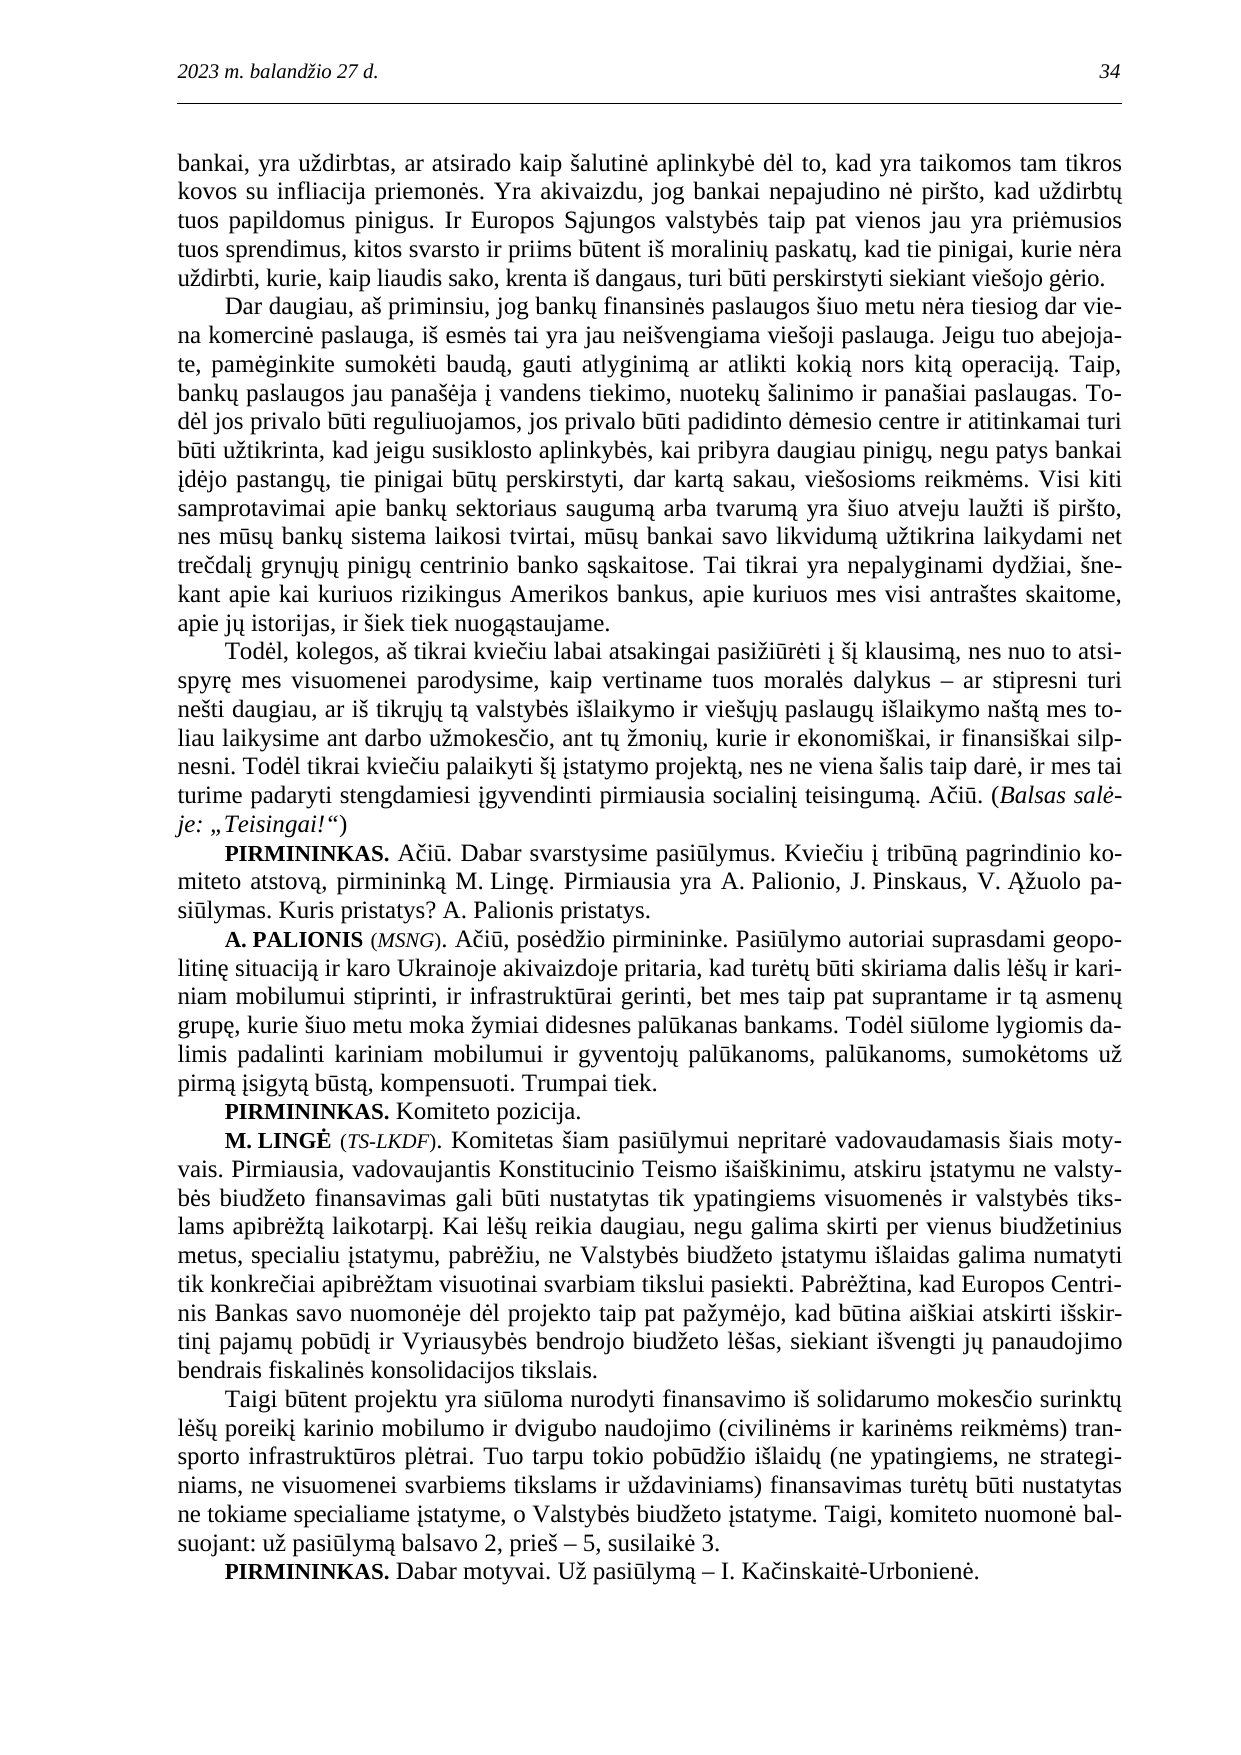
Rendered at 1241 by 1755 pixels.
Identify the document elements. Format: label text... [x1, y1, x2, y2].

text A. PALIONIS (MSNG). Ačiū, po­sė­džio pir­mi­nin­ke. Pa­siū­ly­mo au­to­riai su­pras­da­mi ge­o­po­li­ti­nę si­tu­a­ci­ją ir ka­ro Uk­rai­no­je aki­vaiz­do­je pri­ta­ria, kad tu­rė­tų bū­ti ski­ria­ma da­lis lė­šų ir ka­ri­niam mo­bi­lu­mui stip­rin­ti, ir in­fra­struk­tū­rai ge­rin­ti, bet mes taip pat su­pran­ta­me ir tą as­me­nų gru­pę, ku­rie šiuo me­tu mo­ka žy­miai di­des­nes pa­lū­ka­nas ban­kams. To­dėl siū­lo­me ly­gio­mis da­li­mis pa­da­lin­ti ka­ri­niam mo­bi­lu­mui ir gy­ven­to­jų pa­lū­ka­noms, pa­lū­ka­noms, su­mo­kė­toms už pir­mą įsi­gy­tą būs­tą, kom­pen­suo­ti. Trum­pai tiek. [177, 924, 1122, 1096]
text ban­kai, yra už­dirb­tas, ar at­si­ra­do kaip ša­lu­ti­nė ap­lin­ky­bė dėl to, kad yra tai­ko­mos tam tik­ros ko­vos su in­flia­ci­ja prie­mo­nės. Yra aki­vaiz­du, jog ban­kai ne­pa­ju­di­no nė pirš­to, kad už­dirb­tų tuos pa­pil­do­mus pi­ni­gus. Ir Eu­ro­pos Są­jun­gos vals­ty­bės taip pat vie­nos jau yra pri­ėmu­sios tuos spren­di­mus, ki­tos svars­to ir pri­ims bū­tent iš mo­ra­li­nių pa­ska­tų, kad tie pi­ni­gai, ku­rie nė­ra už­dirb­ti, ku­rie, kaip liau­dis sa­ko, kren­ta iš dan­gaus, tu­ri bū­ti per­skirs­ty­ti sie­kiant vie­šo­jo gė­rio. [177, 148, 1122, 291]
text M. LINGĖ (TS-LKDF). Ko­mi­te­tas šiam pa­siū­ly­mui ne­pri­ta­rė va­do­vau­da­ma­sis šiais mo­ty­vais. Pir­miau­sia, va­do­vau­jan­tis Kon­sti­tu­ci­nio Teis­mo iš­aiš­ki­ni­mu, at­ski­ru įsta­ty­mu ne vals­ty­bės biu­dže­to fi­nan­sa­vi­mas ga­li bū­ti nu­sta­ty­tas tik ypa­tin­giems vi­suo­me­nės ir vals­ty­bės tiks­lams api­brėž­tą lai­ko­tar­pį. Kai lė­šų rei­kia dau­giau, ne­gu ga­li­ma skir­ti per vie­nus biu­dže­ti­nius me­tus, spe­cia­liu įsta­ty­mu, pa­brė­žiu, ne Vals­ty­bės biu­dže­to įsta­ty­mu iš­lai­das ga­li­ma nu­ma­ty­ti tik kon­kre­čiai api­brėž­tam vi­suo­ti­nai svar­biam tiks­lui pa­siek­ti. Pa­brėž­ti­na, kad Eu­ro­pos Cen­tri­nis Ban­kas sa­vo nuo­mo­nė­je dėl pro­jek­to taip pat pa­žy­mė­jo, kad bū­ti­na aiš­kiai at­skir­ti iš­skir­tinį pa­ja­mų po­bū­dį ir Vy­riau­sy­bės ben­dro­jo biu­dže­to lė­šas, sie­kiant iš­veng­ti jų pa­nau­do­ji­mo ben­drais fis­ka­li­nės kon­so­li­da­ci­jos tiks­lais. [177, 1125, 1122, 1384]
text Dar dau­giau, aš pri­min­siu, jog ban­kų fi­nan­si­nės pa­slau­gos šiuo me­tu nė­ra tie­siog dar vie­na ko­mer­ci­nė pa­slau­ga, iš es­mės tai yra jau ne­iš­ven­gia­ma vie­šo­ji pa­slau­ga. Jei­gu tuo abe­jo­ja­te, pa­mė­gin­ki­te su­mo­kė­ti bau­dą, gau­ti at­ly­gi­ni­mą ar at­lik­ti ko­kią nors ki­tą ope­ra­ci­ją. Taip, ban­kų pa­slau­gos jau pa­na­šė­ja į van­dens tie­ki­mo, nuo­te­kų ša­li­ni­mo ir pa­na­šiai pa­slau­gas. To­dėl jos pri­va­lo bū­ti re­gu­liuo­ja­mos, jos pri­va­lo bū­ti pa­di­din­to dė­me­sio cen­tre ir ati­tin­ka­mai tu­ri bū­ti už­tik­rin­ta, kad jei­gu su­si­klos­to ap­lin­ky­bės, kai pri­by­ra dau­giau pi­ni­gų, ne­gu pa­tys ban­kai įdė­jo pa­stan­gų, tie pi­ni­gai bū­tų per­skirs­ty­ti, dar kar­tą sa­kau, vie­šo­sioms reik­mėms. Vi­si ki­ti sam­pro­ta­vi­mai apie ban­kų sek­to­riaus sau­gu­mą ar­ba tva­ru­mą yra šiuo at­ve­ju lauž­ti iš pirš­to, nes mū­sų ban­kų sis­te­ma lai­ko­si tvir­tai, mū­sų ban­kai sa­vo lik­vi­du­mą už­tik­ri­na lai­ky­da­mi net treč­da­lį gry­nų­jų pi­ni­gų cen­tri­nio ban­ko są­skai­to­se. Tai tik­rai yra ne­pa­ly­gi­na­mi dy­džiai, šne­kant apie kai ku­riuos ri­zi­kin­gus Ame­ri­kos ban­kus, apie ku­riuos mes vi­si ant­raš­tes skai­to­me, apie jų is­to­ri­jas, ir šiek tiek nuo­gąs­tau­ja­me. [177, 291, 1122, 636]
text Tai­gi bū­tent pro­jek­tu yra siū­lo­ma nu­ro­dy­ti fi­nan­sa­vi­mo iš so­li­da­ru­mo mo­kes­čio su­rink­tų lė­šų po­rei­kį ka­ri­nio mo­bi­lu­mo ir dvi­gu­bo nau­do­ji­mo (ci­vi­li­nėms ir ka­ri­nėms reik­mėms) tran­spor­to in­fra­struk­tū­ros plėt­rai. Tuo tar­pu to­kio po­bū­džio iš­lai­dų (ne ypa­tin­giems, ne stra­te­gi­niams, ne vi­suo­me­nei svar­biems tiks­lams ir už­da­vi­niams) fi­nan­sa­vi­mas tu­rė­tų bū­ti nu­sta­ty­tas ne to­kia­me spe­cia­lia­me įsta­ty­me, o Vals­ty­bės biu­dže­to įsta­ty­me. Tai­gi, ko­mi­te­to nuo­mo­nė bal­suo­jant: už pa­siū­ly­mą bal­sa­vo 2, prieš – 5, su­si­lai­kė 3. [177, 1384, 1122, 1556]
text PIRMININKAS. Da­bar mo­ty­vai. Už pa­siū­ly­mą – I. Ka­čins­kai­tė-Ur­bo­nie­nė. [177, 1556, 1122, 1585]
text PIRMININKAS. Ko­mi­te­to po­zi­ci­ja. [177, 1096, 1122, 1125]
text To­dėl, ko­le­gos, aš tik­rai kvie­čiu la­bai at­sa­kin­gai pa­si­žiū­rė­ti į šį klau­si­mą, nes nuo to at­si­spy­rę mes vi­suo­me­nei pa­ro­dy­si­me, kaip ver­ti­na­me tuos mo­ra­lės da­ly­kus – ar stip­res­ni tu­ri neš­ti dau­giau, ar iš tik­rų­jų tą vals­ty­bės iš­lai­ky­mo ir vie­šų­jų pa­slau­gų iš­lai­ky­mo naš­tą mes to­liau lai­ky­si­me ant dar­bo už­mo­kes­čio, ant tų žmo­nių, ku­rie ir eko­no­miš­kai, ir fi­nan­siš­kai sil­p­nes­ni. To­dėl tik­rai kvie­čiu pa­lai­ky­ti šį įsta­ty­mo pro­jek­tą, nes ne vie­na ša­lis taip da­rė, ir mes tai tu­ri­me pa­da­ry­ti steng­da­mie­si įgy­ven­din­ti pir­miau­sia so­cia­li­nį tei­sin­gu­mą. Ačiū. (Bal­sas sa­lė­je: „Tei­sin­gai!“) [177, 636, 1122, 838]
text PIRMININKAS. Ačiū. Da­bar svars­ty­si­me pa­siū­ly­mus. Kvie­čiu į tri­bū­ną pa­grin­di­nio ko­mi­te­to at­sto­vą, pir­mi­nin­ką M. Lin­gę. Pir­miau­sia yra A. Pa­lio­nio, J. Pins­kaus, V. Ąžuo­lo pa­siū­ly­mas. Ku­ris pri­sta­tys? A. Pa­lio­nis pri­sta­tys. [177, 838, 1122, 924]
